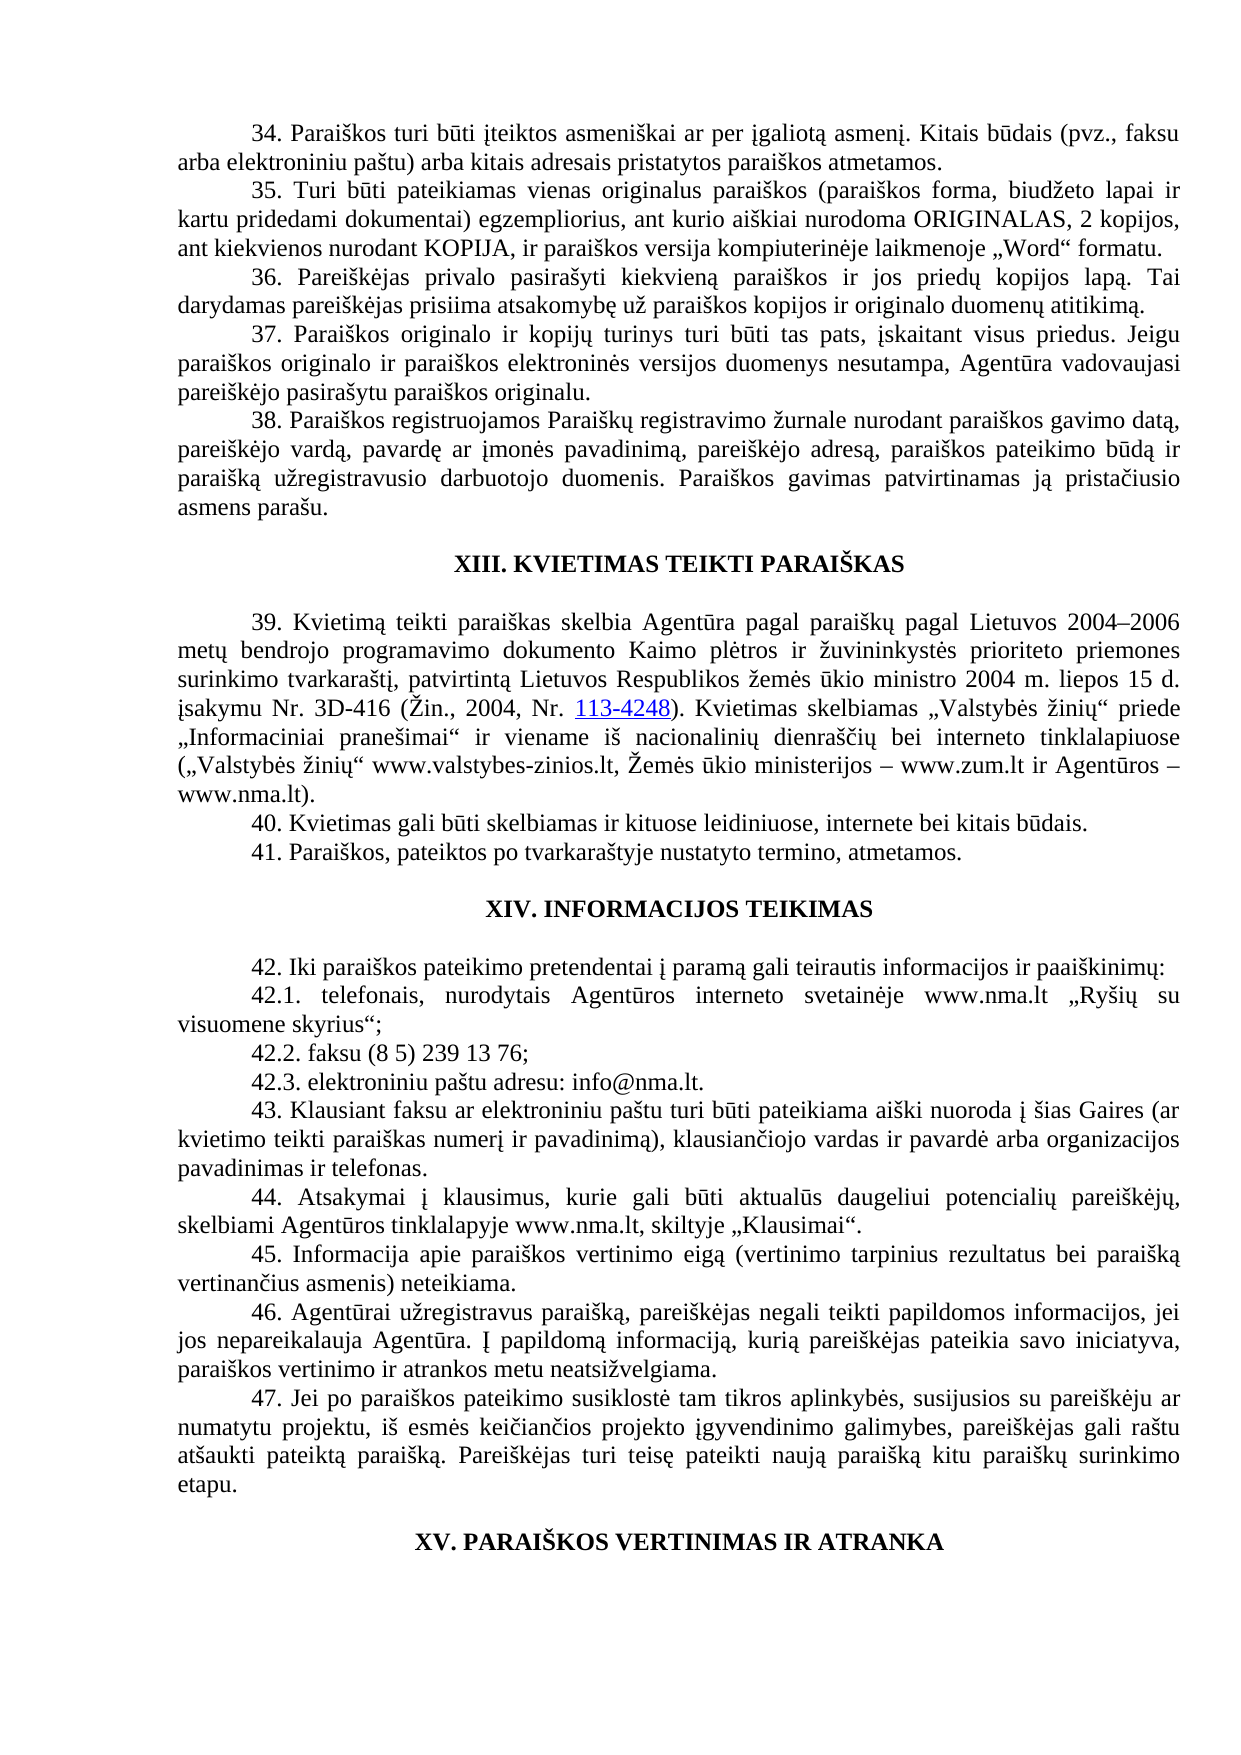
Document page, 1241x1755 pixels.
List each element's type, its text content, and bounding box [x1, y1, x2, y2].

text 34. Paraiškos turi būti įteiktos asmeniškai ar per įgaliotą asmenį. Kitais būdais (pvz., faksu arba elektroniniu paštu) arba kitais adresais pristatytos paraiškos atmetamos. [177, 118, 1181, 176]
text 39. Kvietimą teikti paraiškas skelbia Agentūra pagal paraiškų pagal Lietuvos 2004–2006 metų bendrojo programavimo dokumento Kaimo plėtros ir žuvininkystės prioriteto priemones surinkimo tvarkaraštį, patvirtintą Lietuvos Respublikos žemės ūkio ministro 2004 m. liepos 15 d. įsakymu Nr. 3D-416 (Žin., 2004, Nr. 113-4248). Kvietimas skelbiamas „Valstybės žinių“ priede „Informaciniai pranešimai“ ir viename iš nacionalinių dienraščių bei interneto tinklalapiuose („Valstybės žinių“ www.valstybes-zinios.lt, Žemės ūkio ministerijos – www.zum.lt ir Agentūros – www.nma.lt). [177, 607, 1181, 808]
text 41. Paraiškos, pateiktos po tvarkaraštyje nustatyto termino, atmetamos. [177, 837, 1181, 866]
text 38. Paraiškos registruojamos Paraiškų registravimo žurnale nurodant paraiškos gavimo datą, pareiškėjo vardą, pavardę ar įmonės pavadinimą, pareiškėjo adresą, paraiškos pateikimo būdą ir paraišką užregistravusio darbuotojo duomenis. Paraiškos gavimas patvirtinamas ją pristačiusio asmens parašu. [177, 406, 1181, 521]
text XIV. INFORMACIJOS TEIKIMAS [177, 894, 1181, 923]
text 44. Atsakymai į klausimus, kurie gali būti aktualūs daugeliui potencialių pareiškėjų, skelbiami Agentūros tinklalapyje www.nma.lt, skiltyje „Klausimai“. [177, 1182, 1181, 1239]
text XV. PARAIŠKOS VERTINIMAS IR ATRANKA [177, 1527, 1181, 1556]
text 42. Iki paraiškos pateikimo pretendentai į paramą gali teirautis informacijos ir paaiškinimų: [177, 952, 1181, 981]
text 36. Pareiškėjas privalo pasirašyti kiekvieną paraiškos ir jos priedų kopijos lapą. Tai darydamas pareiškėjas prisiima atsakomybę už paraiškos kopijos ir originalo duomenų atitikimą. [177, 262, 1181, 319]
text 42.3. elektroniniu paštu adresu: info@nma.lt. [177, 1067, 1181, 1096]
text 42.1. telefonais, nurodytais Agentūros interneto svetainėje www.nma.lt „Ryšių su visuomene skyrius“; [177, 981, 1181, 1038]
text 46. Agentūrai užregistravus paraišką, pareiškėjas negali teikti papildomos informacijos, jei jos nepareikalauja Agentūra. Į papildomą informaciją, kurią pareiškėjas pateikia savo iniciatyva, paraiškos vertinimo ir atrankos metu neatsižvelgiama. [177, 1297, 1181, 1383]
text 45. Informacija apie paraiškos vertinimo eigą (vertinimo tarpinius rezultatus bei paraišką vertinančius asmenis) neteikiama. [177, 1239, 1181, 1297]
text 43. Klausiant faksu ar elektroniniu paštu turi būti pateikiama aiški nuoroda į šias Gaires (ar kvietimo teikti paraiškas numerį ir pavadinimą), klausiančiojo vardas ir pavardė arba organizacijos pavadinimas ir telefonas. [177, 1096, 1181, 1182]
text 40. Kvietimas gali būti skelbiamas ir kituose leidiniuose, internete bei kitais būdais. [177, 808, 1181, 837]
text 35. Turi būti pateikiamas vienas originalus paraiškos (paraiškos forma, biudžeto lapai ir kartu pridedami dokumentai) egzempliorius, ant kurio aiškiai nurodoma ORIGINALAS, 2 kopijos, ant kiekvienos nurodant KOPIJA, ir paraiškos versija kompiuterinėje laikmenoje „Word“ formatu. [177, 176, 1181, 262]
text 42.2. faksu (8 5) 239 13 76; [177, 1038, 1181, 1067]
text XIII. KVIETIMAS TEIKTI PARAIŠKAS [177, 549, 1181, 578]
text 37. Paraiškos originalo ir kopijų turinys turi būti tas pats, įskaitant visus priedus. Jeigu paraiškos originalo ir paraiškos elektroninės versijos duomenys nesutampa, Agentūra vadovaujasi pareiškėjo pasirašytu paraiškos originalu. [177, 319, 1181, 406]
text 47. Jei po paraiškos pateikimo susiklostė tam tikros aplinkybės, susijusios su pareiškėju ar numatytu projektu, iš esmės keičiančios projekto įgyvendinimo galimybes, pareiškėjas gali raštu atšaukti pateiktą paraišką. Pareiškėjas turi teisę pateikti naują paraišką kitu paraiškų surinkimo etapu. [177, 1383, 1181, 1498]
